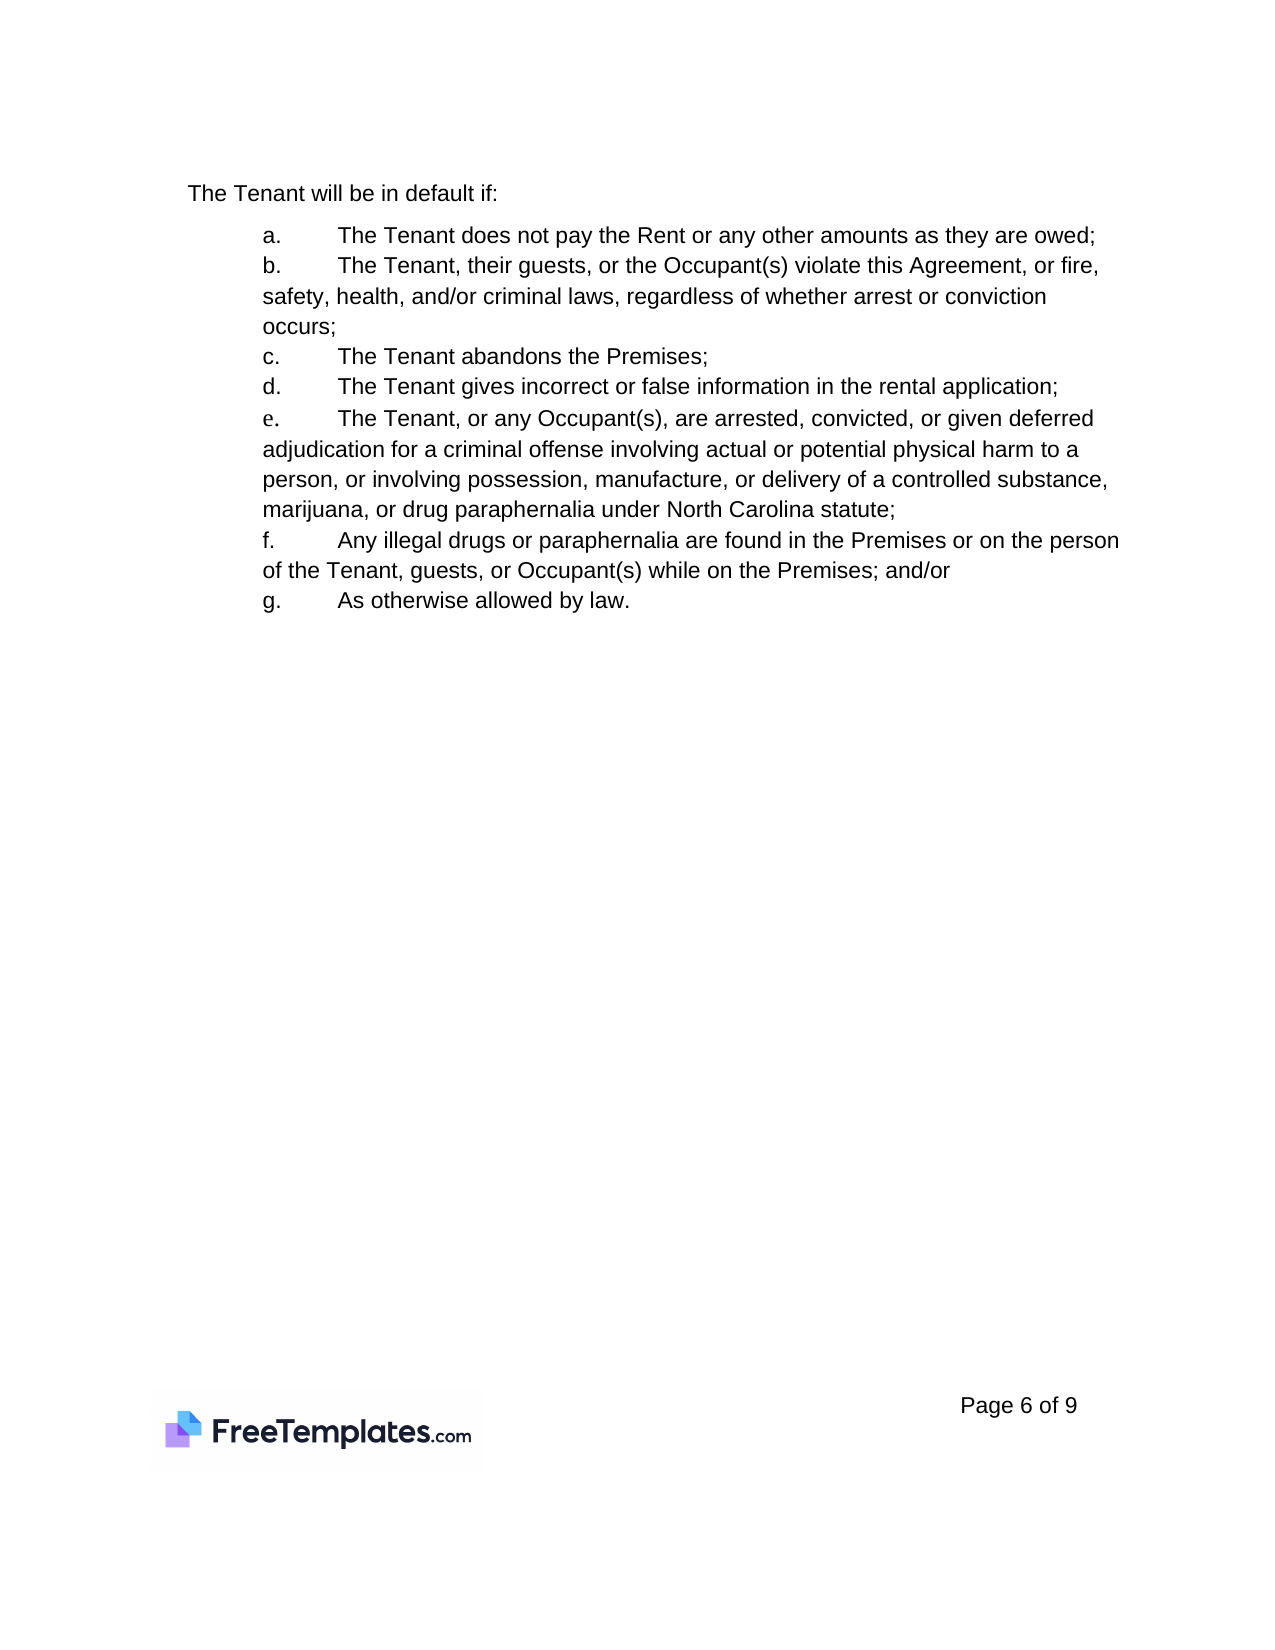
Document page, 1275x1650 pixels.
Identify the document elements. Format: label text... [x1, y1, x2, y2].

list The Tenant does not pay the Rent or any other amounts as they are owed; [262, 222, 1125, 248]
list Any illegal drugs or paraphernalia are found in the Premises or on the person of the Tenant, guests, or Occupant(s) while on the Premises; and/or [262, 527, 1125, 583]
list The Tenant, their guests, or the Occupant(s) violate this Agreement, or fire, safety, health, and/or criminal laws, regardless of whether arrest or conviction occurs; [262, 252, 1125, 339]
list The Tenant, or any Occupant(s), are arrested, convicted, or given deferred adjudication for a criminal offense involving actual or potential physical harm to a person, or involving possession, manufacture, or delivery of a controlled substance, marijuana, or drug paraphernalia under North Carolina statute; [262, 403, 1125, 523]
list The Tenant will be in default if: [187, 179, 1125, 206]
list The Tenant abandons the Premises; [262, 343, 1125, 369]
list As otherwise allowed by law. [262, 587, 1125, 613]
list The Tenant gives incorrect or false information in the rental application; [262, 373, 1125, 399]
